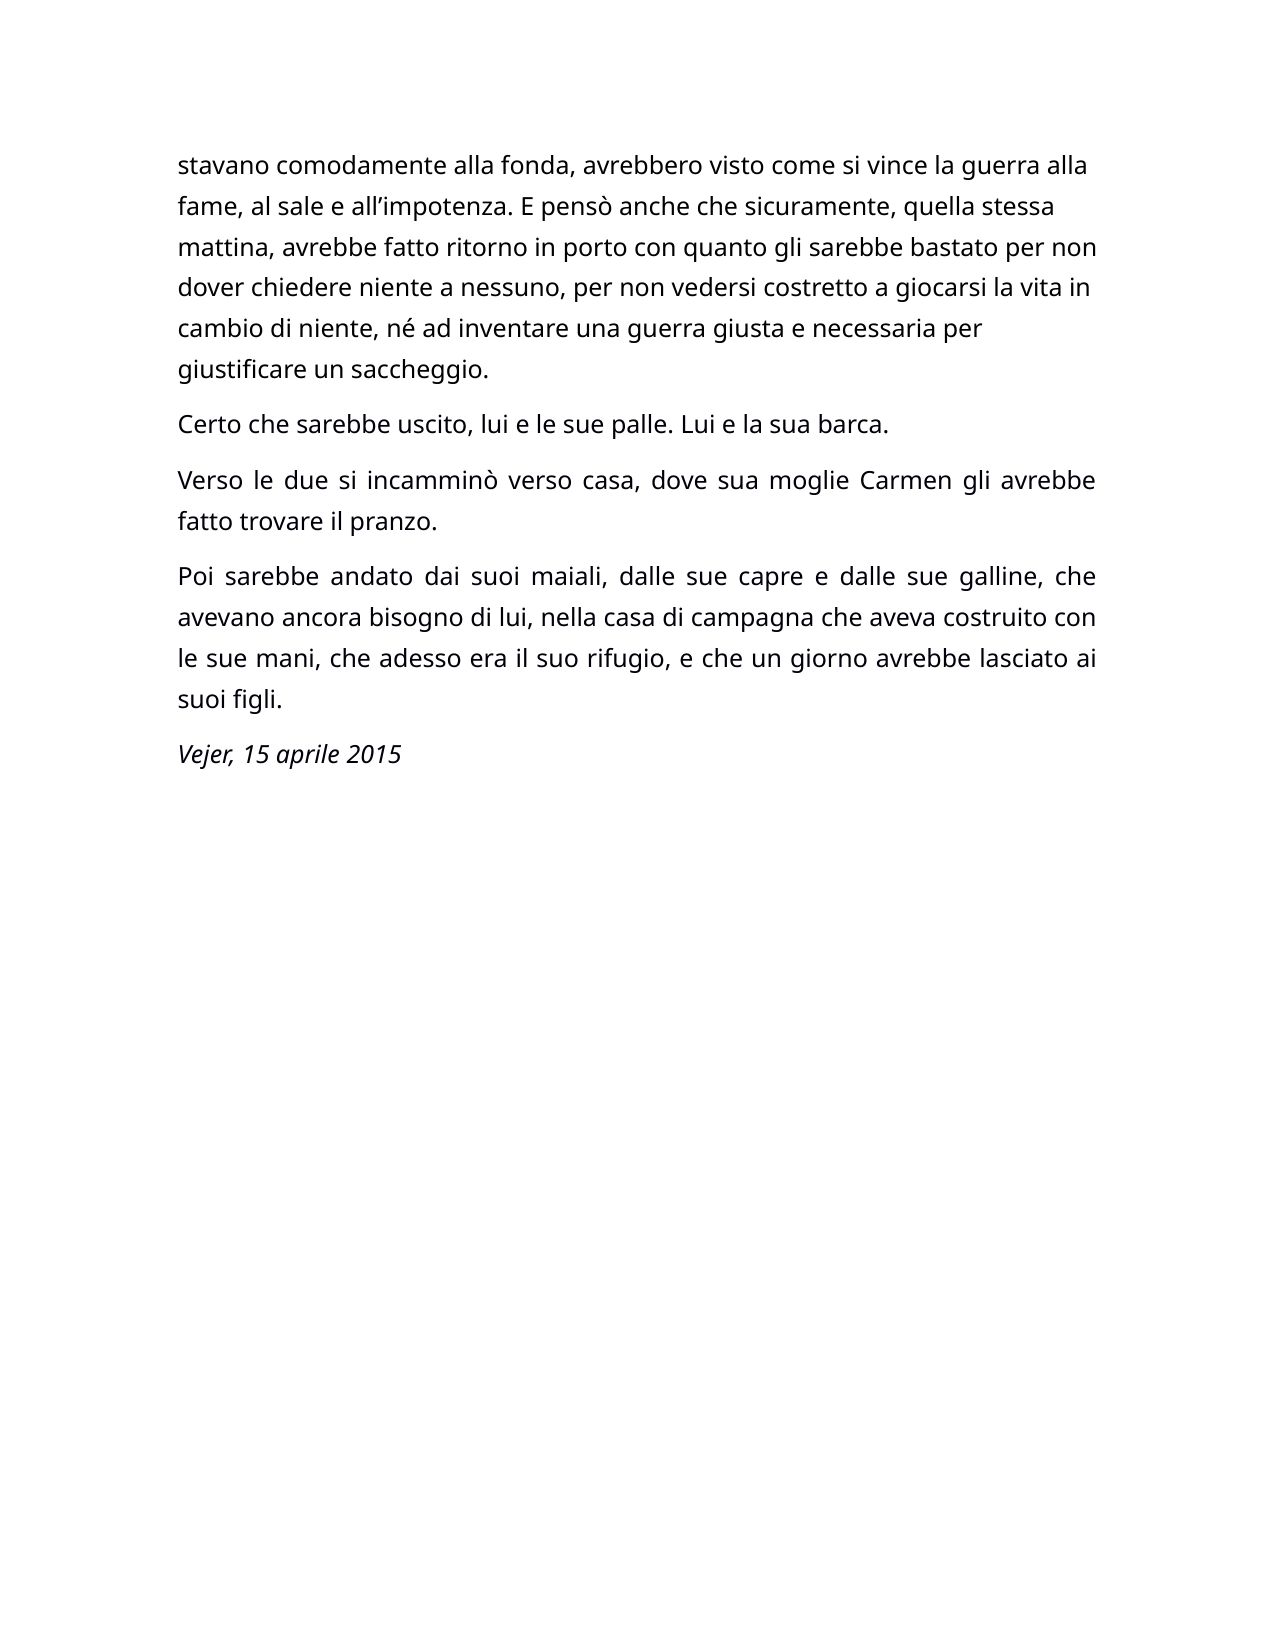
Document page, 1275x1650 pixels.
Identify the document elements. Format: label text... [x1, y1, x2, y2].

text Verso le due si incamminò verso casa, dove sua moglie Carmen gli avrebbe fatto trovare il pranzo. [177, 463, 1098, 537]
text Vejer, 15 aprile 2015 [177, 737, 1098, 771]
text stavano comodamente alla fonda, avrebbero visto come si vince la guerra alla fame, al sale e all’impotenza. E pensò anche che sicuramente, quella stessa mattina, avrebbe fatto ritorno in porto con quanto gli sarebbe bastato per non dover chiedere niente a nessuno, per non vedersi costretto a giocarsi la vita in cambio di niente, né ad inventare una guerra giusta e necessaria per giustificare un saccheggio. [177, 148, 1098, 386]
text Certo che sarebbe uscito, lui e le sue palle. Lui e la sua barca. [177, 407, 1098, 441]
text Poi sarebbe andato dai suoi maiali, dalle sue capre e dalle sue galline, che avevano ancora bisogno di lui, nella casa di campagna che aveva costruito con le sue mani, che adesso era il suo rifugio, e che un giorno avrebbe lasciato ai suoi figli. [177, 559, 1098, 715]
